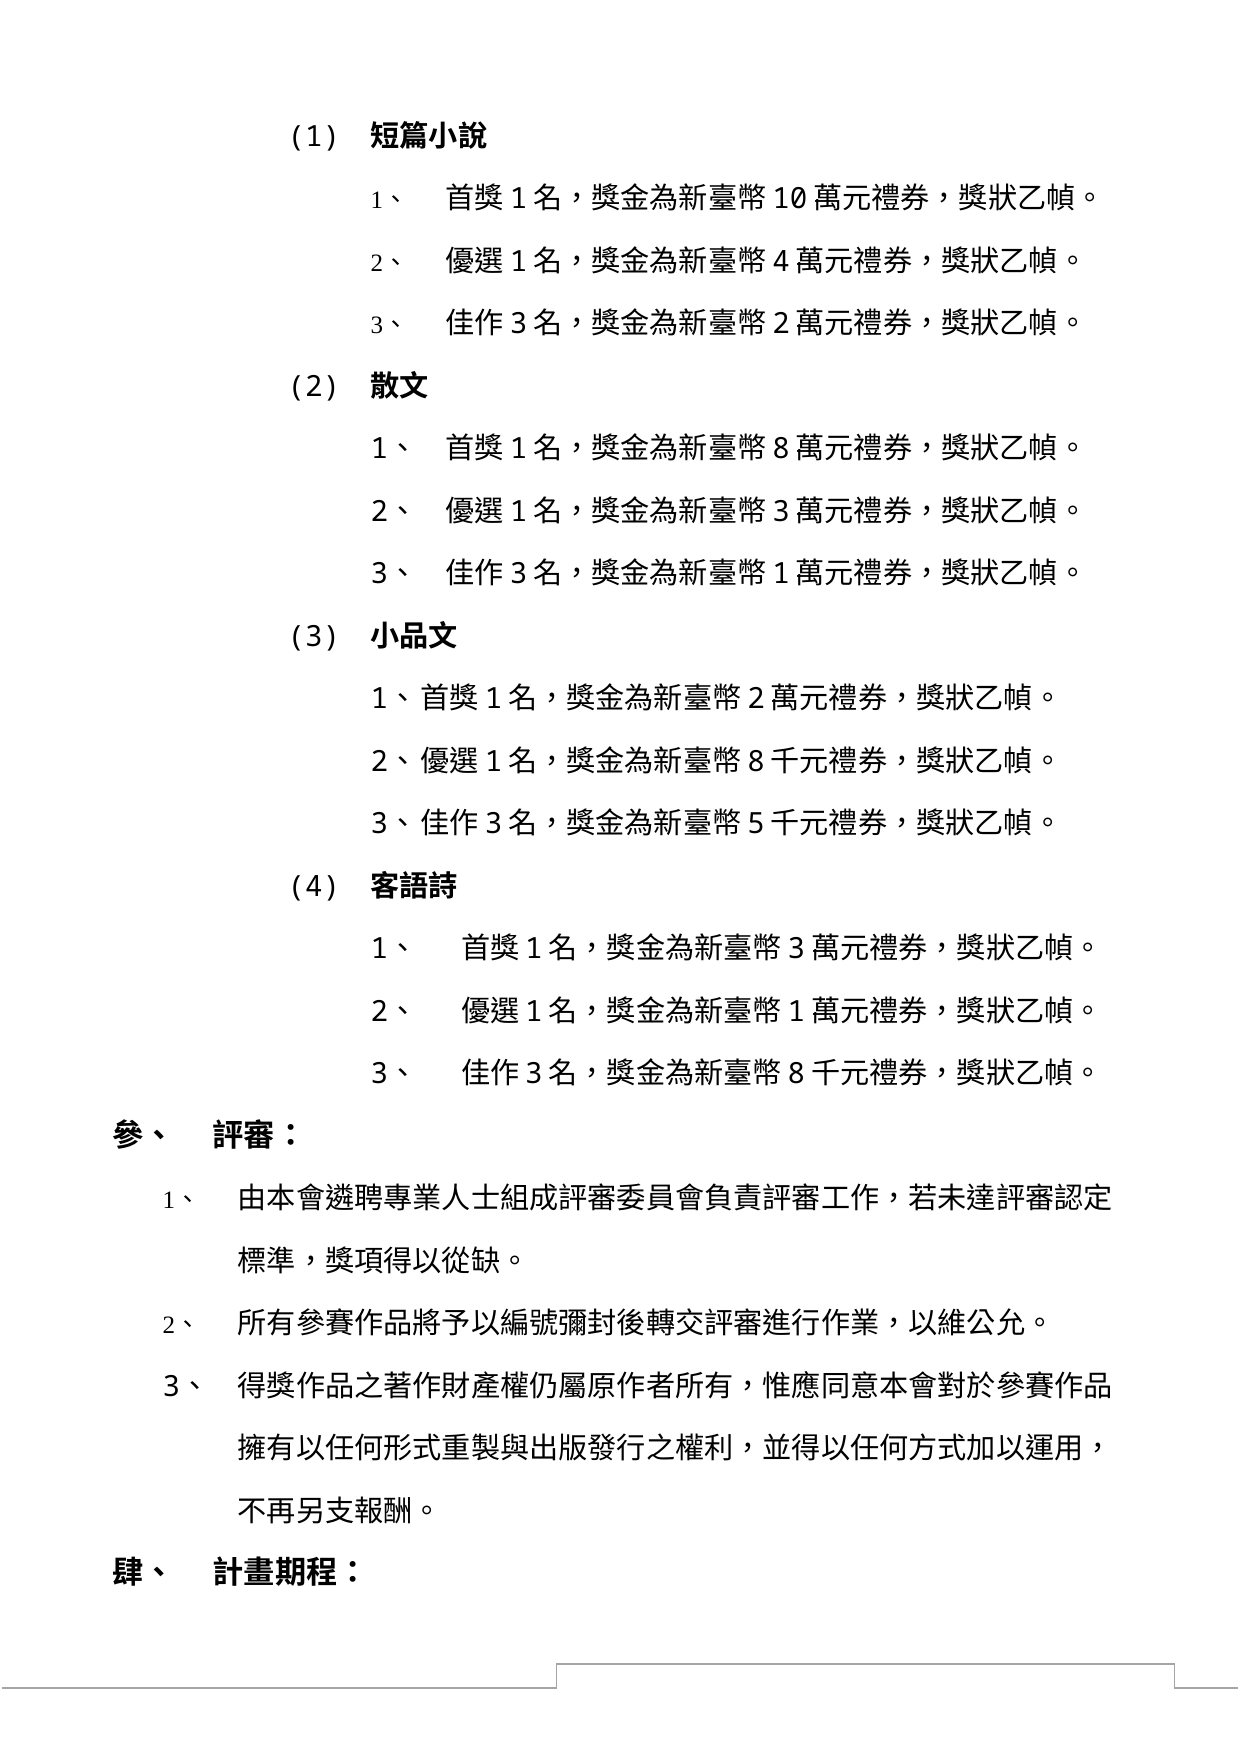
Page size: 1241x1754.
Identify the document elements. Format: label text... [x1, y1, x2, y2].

list 首獎1名，獎金為新臺幣10萬元禮券，獎狀乙幀。 [370, 159, 1128, 221]
list 由本會遴聘專業人士組成評審委員會負責評審工作，若未達評審認定標準，獎項得以從缺。 [162, 1159, 1128, 1284]
text 1、 首獎1名，獎金為新臺幣3萬元禮券，獎狀乙幀。 [370, 909, 1128, 971]
list 計畫期程： [112, 1534, 1128, 1596]
list 小品文 [287, 596, 1128, 659]
list 佳作3名，獎金為新臺幣2萬元禮券，獎狀乙幀。 [370, 284, 1128, 346]
list 短篇小說 [287, 96, 1128, 159]
text 2、 優選1名，獎金為新臺幣1萬元禮券，獎狀乙幀。 [370, 971, 1128, 1034]
text 2、 優選1名，獎金為新臺幣8千元禮券，獎狀乙幀。 [370, 721, 1128, 784]
list 所有參賽作品將予以編號彌封後轉交評審進行作業，以維公允。 [162, 1284, 1128, 1346]
list 評審： [112, 1096, 1128, 1159]
list 得獎作品之著作財產權仍屬原作者所有，惟應同意本會對於參賽作品擁有以任何形式重製與出版發行之權利，並得以任何方式加以運用，不再另支報酬。 [162, 1346, 1128, 1534]
list 優選1名，獎金為新臺幣4萬元禮券，獎狀乙幀。 [370, 221, 1128, 284]
text 3、 佳作3名，獎金為新臺幣5千元禮券，獎狀乙幀。 [370, 784, 1128, 846]
list 客語詩 [287, 846, 1128, 909]
list 散文 [287, 346, 1128, 409]
text 1、 首獎1名，獎金為新臺幣2萬元禮券，獎狀乙幀。 [370, 659, 1128, 721]
text 3、 佳作3名，獎金為新臺幣8千元禮券，獎狀乙幀。 [370, 1034, 1128, 1096]
list 優選1名，獎金為新臺幣3萬元禮券，獎狀乙幀。 [370, 471, 1128, 534]
list 佳作3名，獎金為新臺幣1萬元禮券，獎狀乙幀。 [370, 534, 1128, 596]
list 首獎1名，獎金為新臺幣8萬元禮券，獎狀乙幀。 [370, 409, 1128, 471]
